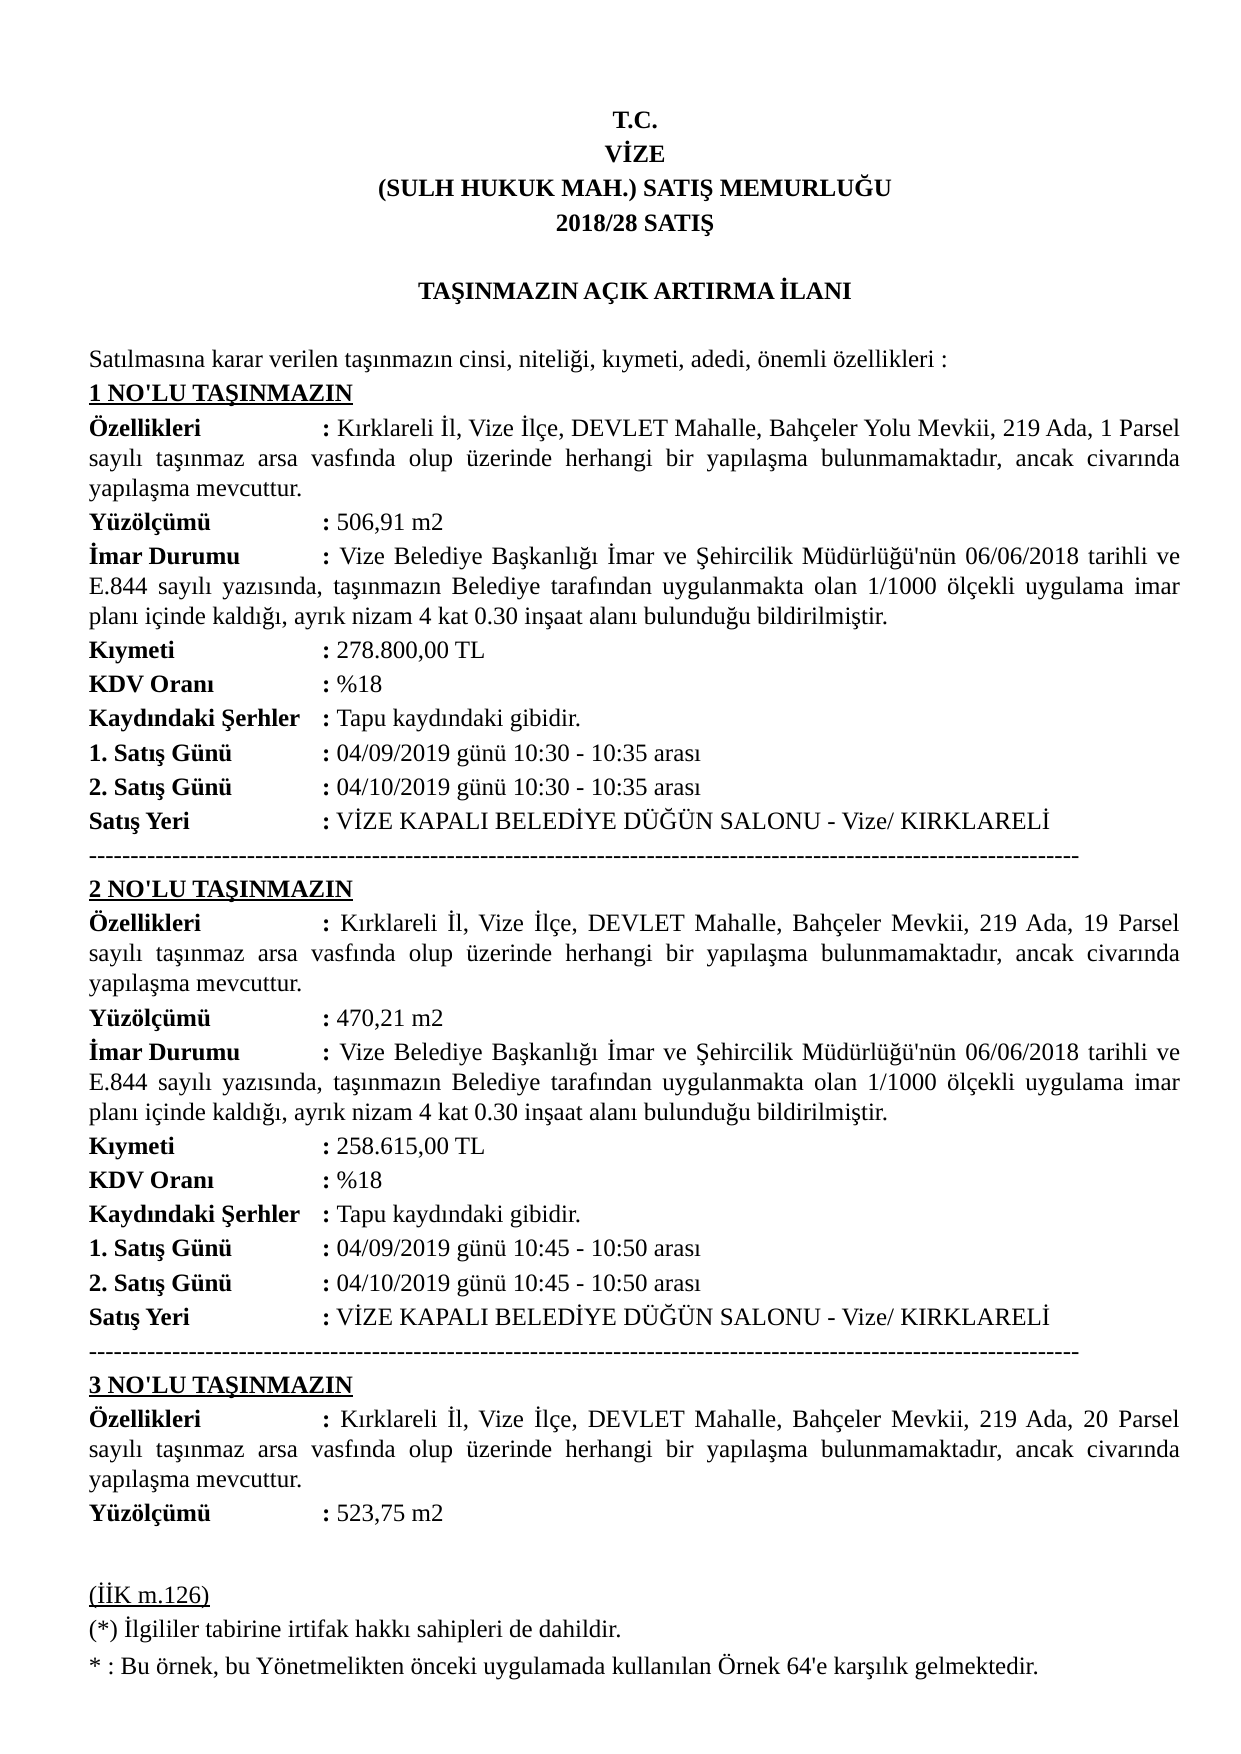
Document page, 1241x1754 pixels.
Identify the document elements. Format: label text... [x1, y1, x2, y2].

text 1. Satış Günü : 04/09/2019 günü 10:30 - 10:35 arası [88, 737, 1181, 767]
text 3 NO'LU TAŞINMAZIN [88, 1369, 1181, 1399]
text 2. Satış Günü : 04/10/2019 günü 10:45 - 10:50 arası [88, 1267, 1181, 1297]
text T.C. [88, 104, 1181, 134]
text Satış Yeri : VİZE KAPALI BELEDİYE DÜĞÜN SALONU - Vize/ KIRKLARELİ [88, 805, 1181, 835]
text İmar Durumu : Vize Belediye Başkanlığı İmar ve Şehircilik Müdürlüğü'nün 06/06/2018 tarihli ve E.844 sayılı yazısında, taşınmazın Belediye tarafından uygulanmakta olan 1/1000 ölçekli uygulama imar planı içinde kaldığı, ayrık nizam 4 kat 0.30 inşaat alanı bulunduğu bildirilmiştir. [88, 540, 1181, 630]
text İmar Durumu : Vize Belediye Başkanlığı İmar ve Şehircilik Müdürlüğü'nün 06/06/2018 tarihli ve E.844 sayılı yazısında, taşınmazın Belediye tarafından uygulanmakta olan 1/1000 ölçekli uygulama imar planı içinde kaldığı, ayrık nizam 4 kat 0.30 inşaat alanı bulunduğu bildirilmiştir. [88, 1036, 1181, 1126]
text ----------------------------------------------------------------------------------------------------------------------- [88, 839, 1181, 869]
text 2 NO'LU TAŞINMAZIN [88, 874, 1181, 904]
text KDV Oranı : %18 [88, 669, 1181, 699]
text Yüzölçümü : 523,75 m2 [88, 1498, 1181, 1528]
text 1. Satış Günü : 04/09/2019 günü 10:45 - 10:50 arası [88, 1233, 1181, 1263]
text KDV Oranı : %18 [88, 1164, 1181, 1194]
text VİZE [88, 139, 1181, 169]
text Özellikleri : Kırklareli İl, Vize İlçe, DEVLET Mahalle, Bahçeler Yolu Mevkii, 219 Ada, 1 Parsel sayılı taşınmaz arsa vasfında olup üzerinde herhangi bir yapılaşma bulunmamaktadır, ancak civarında yapılaşma mevcuttur. [88, 412, 1181, 502]
text Kaydındaki Şerhler : Tapu kaydındaki gibidir. [88, 1199, 1181, 1229]
text 2018/28 SATIŞ [88, 207, 1181, 237]
text Yüzölçümü : 470,21 m2 [88, 1002, 1181, 1032]
text Satılmasına karar verilen taşınmazın cinsi, niteliği, kıymeti, adedi, önemli özellikleri : [88, 344, 1181, 374]
text ----------------------------------------------------------------------------------------------------------------------- [88, 1335, 1181, 1365]
text Kıymeti : 278.800,00 TL [88, 634, 1181, 664]
text Kaydındaki Şerhler : Tapu kaydındaki gibidir. [88, 703, 1181, 733]
text Özellikleri : Kırklareli İl, Vize İlçe, DEVLET Mahalle, Bahçeler Mevkii, 219 Ada, 19 Parsel sayılı taşınmaz arsa vasfında olup üzerinde herhangi bir yapılaşma bulunmamaktadır, ancak civarında yapılaşma mevcuttur. [88, 908, 1181, 998]
text Kıymeti : 258.615,00 TL [88, 1130, 1181, 1160]
text Satış Yeri : VİZE KAPALI BELEDİYE DÜĞÜN SALONU - Vize/ KIRKLARELİ [88, 1301, 1181, 1331]
text Yüzölçümü : 506,91 m2 [88, 506, 1181, 536]
text TAŞINMAZIN AÇIK ARTIRMA İLANI [88, 275, 1181, 305]
text 2. Satış Günü : 04/10/2019 günü 10:30 - 10:35 arası [88, 771, 1181, 801]
text 1 NO'LU TAŞINMAZIN [88, 378, 1181, 408]
text (SULH HUKUK MAH.) SATIŞ MEMURLUĞU [88, 173, 1181, 203]
text Özellikleri : Kırklareli İl, Vize İlçe, DEVLET Mahalle, Bahçeler Mevkii, 219 Ada, 20 Parsel sayılı taşınmaz arsa vasfında olup üzerinde herhangi bir yapılaşma bulunmamaktadır, ancak civarında yapılaşma mevcuttur. [88, 1404, 1181, 1494]
